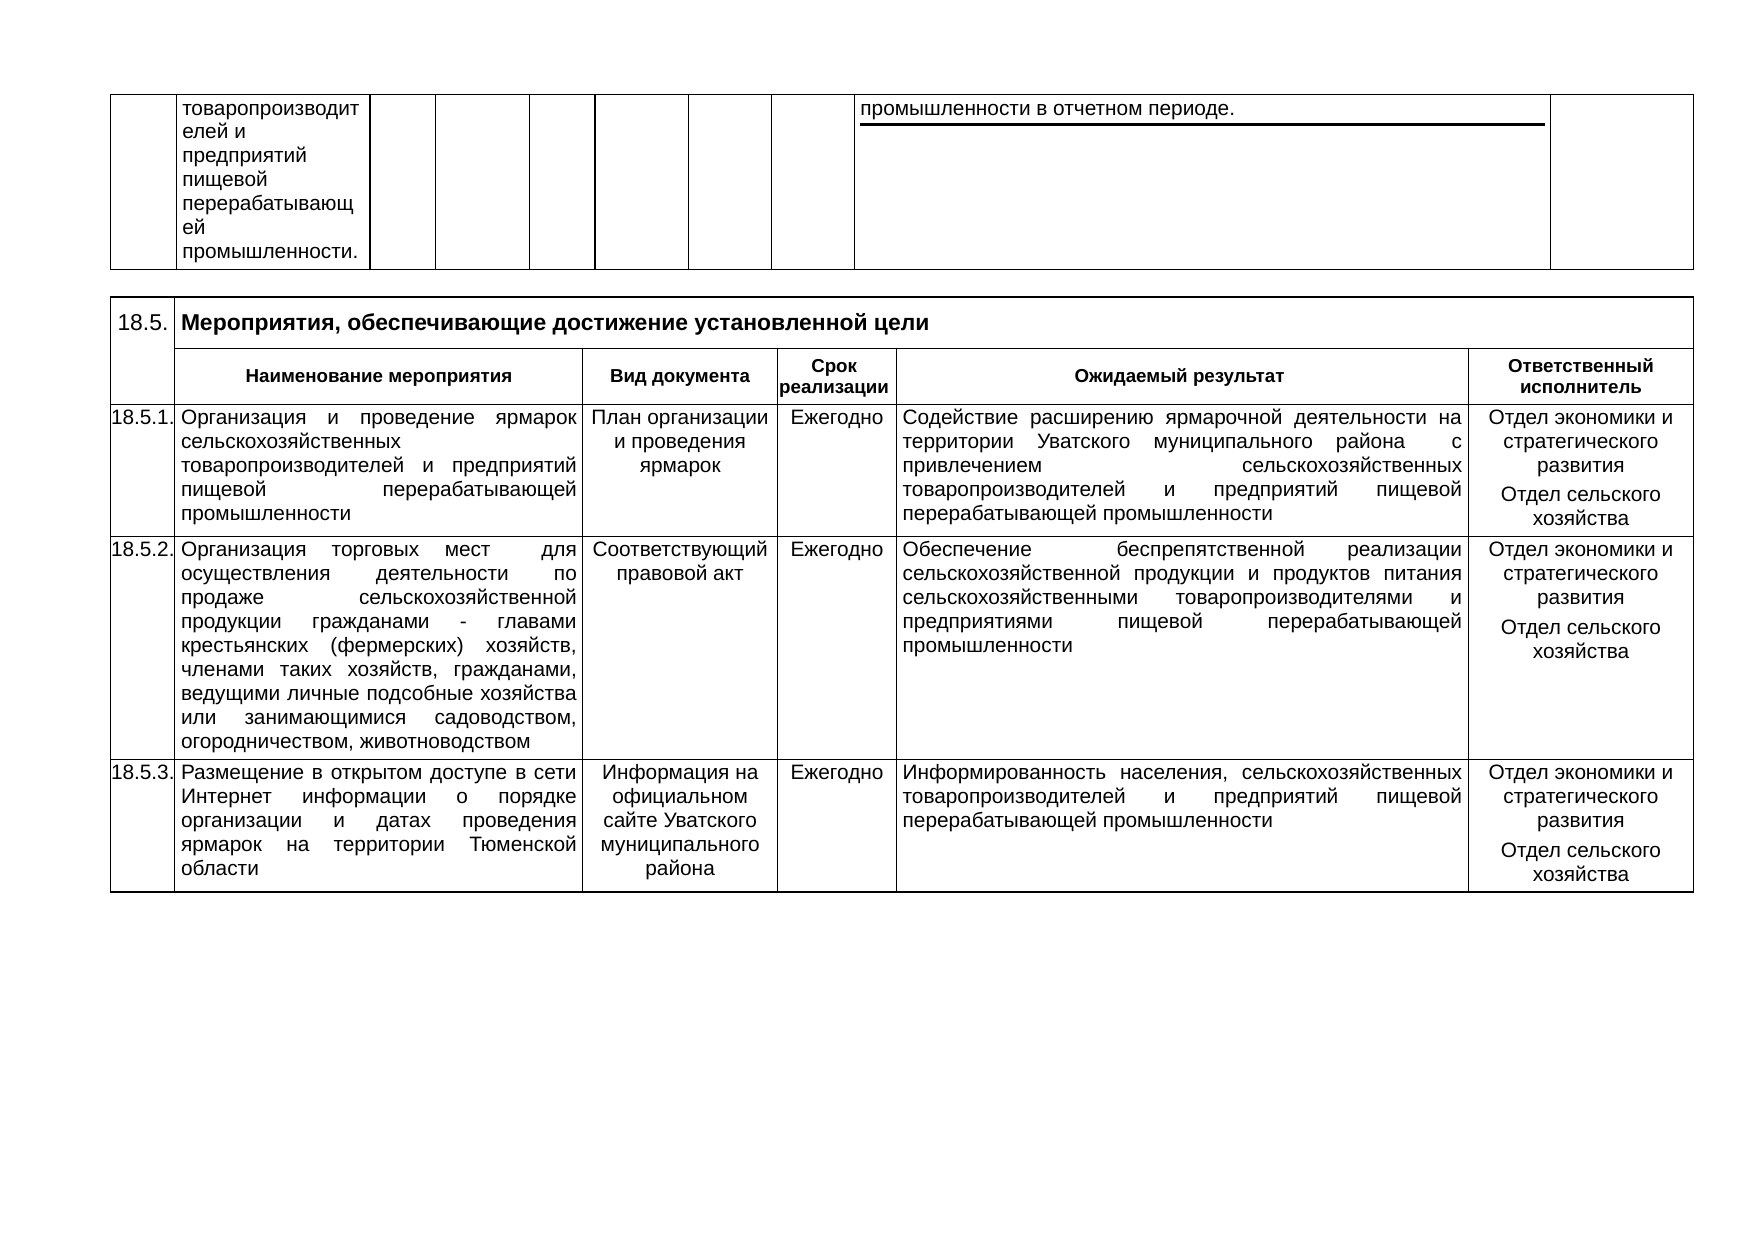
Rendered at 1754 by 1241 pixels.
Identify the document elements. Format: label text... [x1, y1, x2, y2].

table_cell Обеспечение беспрепятственной реализации сельскохозяйственной продукции и продуктов питания сельскохозяйственными товаропроизводителями и предприятиями пищевой перерабатывающей промышленности [897, 537, 1468, 759]
table_cell Информированность населения, сельскохозяйственных товаропроизводителей и предприятий пищевой перерабатывающей промышленности [897, 760, 1468, 891]
table_cell Ответственный исполнитель [1469, 349, 1693, 403]
table_header Мероприятия, обеспечивающие достижение установленной цели [175, 298, 1693, 347]
table_cell Соответствующий правовой акт [583, 537, 777, 759]
table_cell [371, 95, 435, 269]
table_cell Ежегодно [778, 405, 896, 536]
table_cell Размещение в открытом доступе в сети Интернет информации о порядке организации и датах проведения ярмарок на территории Тюменской области [175, 760, 582, 891]
table_header 18.5. [111, 298, 174, 403]
table_cell Информация на официальном сайте Уватского муниципального района [583, 760, 777, 891]
table_cell [1551, 95, 1693, 269]
table_cell Отдел экономики и стратегического развития Отдел сельского хозяйства [1469, 537, 1693, 759]
table_cell Ежегодно [778, 760, 896, 891]
table_cell Срок реализации [778, 349, 896, 403]
table_cell 18.5.2. [111, 537, 174, 759]
table_cell промышленности в отчетном периоде. [855, 95, 1550, 269]
table_cell 18.5.1. [111, 405, 174, 536]
table_cell [530, 95, 594, 269]
table_cell Наименование мероприятия [175, 349, 582, 403]
table_cell [596, 95, 688, 269]
table_cell Организация и проведение ярмарок сельскохозяйственных товаропроизводителей и предприятий пищевой перерабатывающей промышленности [175, 405, 582, 536]
table_cell Отдел экономики и стратегического развития Отдел сельского хозяйства [1469, 405, 1693, 536]
table_cell 18.5.3. [111, 760, 174, 891]
table_cell Ожидаемый результат [897, 349, 1468, 403]
table_cell Организация торговых мест для осуществления деятельности по продаже сельскохозяйственной продукции гражданами - главами крестьянских (фермерских) хозяйств, членами таких хозяйств, гражданами, ведущими личные подсобные хозяйства или занимающимися садоводством, огородничеством, животноводством [175, 537, 582, 759]
table_cell Вид документа [583, 349, 777, 403]
table_cell Ежегодно [778, 537, 896, 759]
table_cell [772, 95, 854, 269]
table_cell Отдел экономики и стратегического развития Отдел сельского хозяйства [1469, 760, 1693, 891]
table_cell товаропроизводителей и предприятий пищевой перерабатывающей промышленности. [177, 95, 369, 269]
table_cell Содействие расширению ярмарочной деятельности на территории Уватского муниципального района с привлечением сельскохозяйственных товаропроизводителей и предприятий пищевой перерабатывающей промышленности [897, 405, 1468, 536]
table_cell [689, 95, 771, 269]
table_cell [436, 95, 529, 269]
table_header [111, 95, 176, 269]
table_cell План организации и проведения ярмарок [583, 405, 777, 536]
